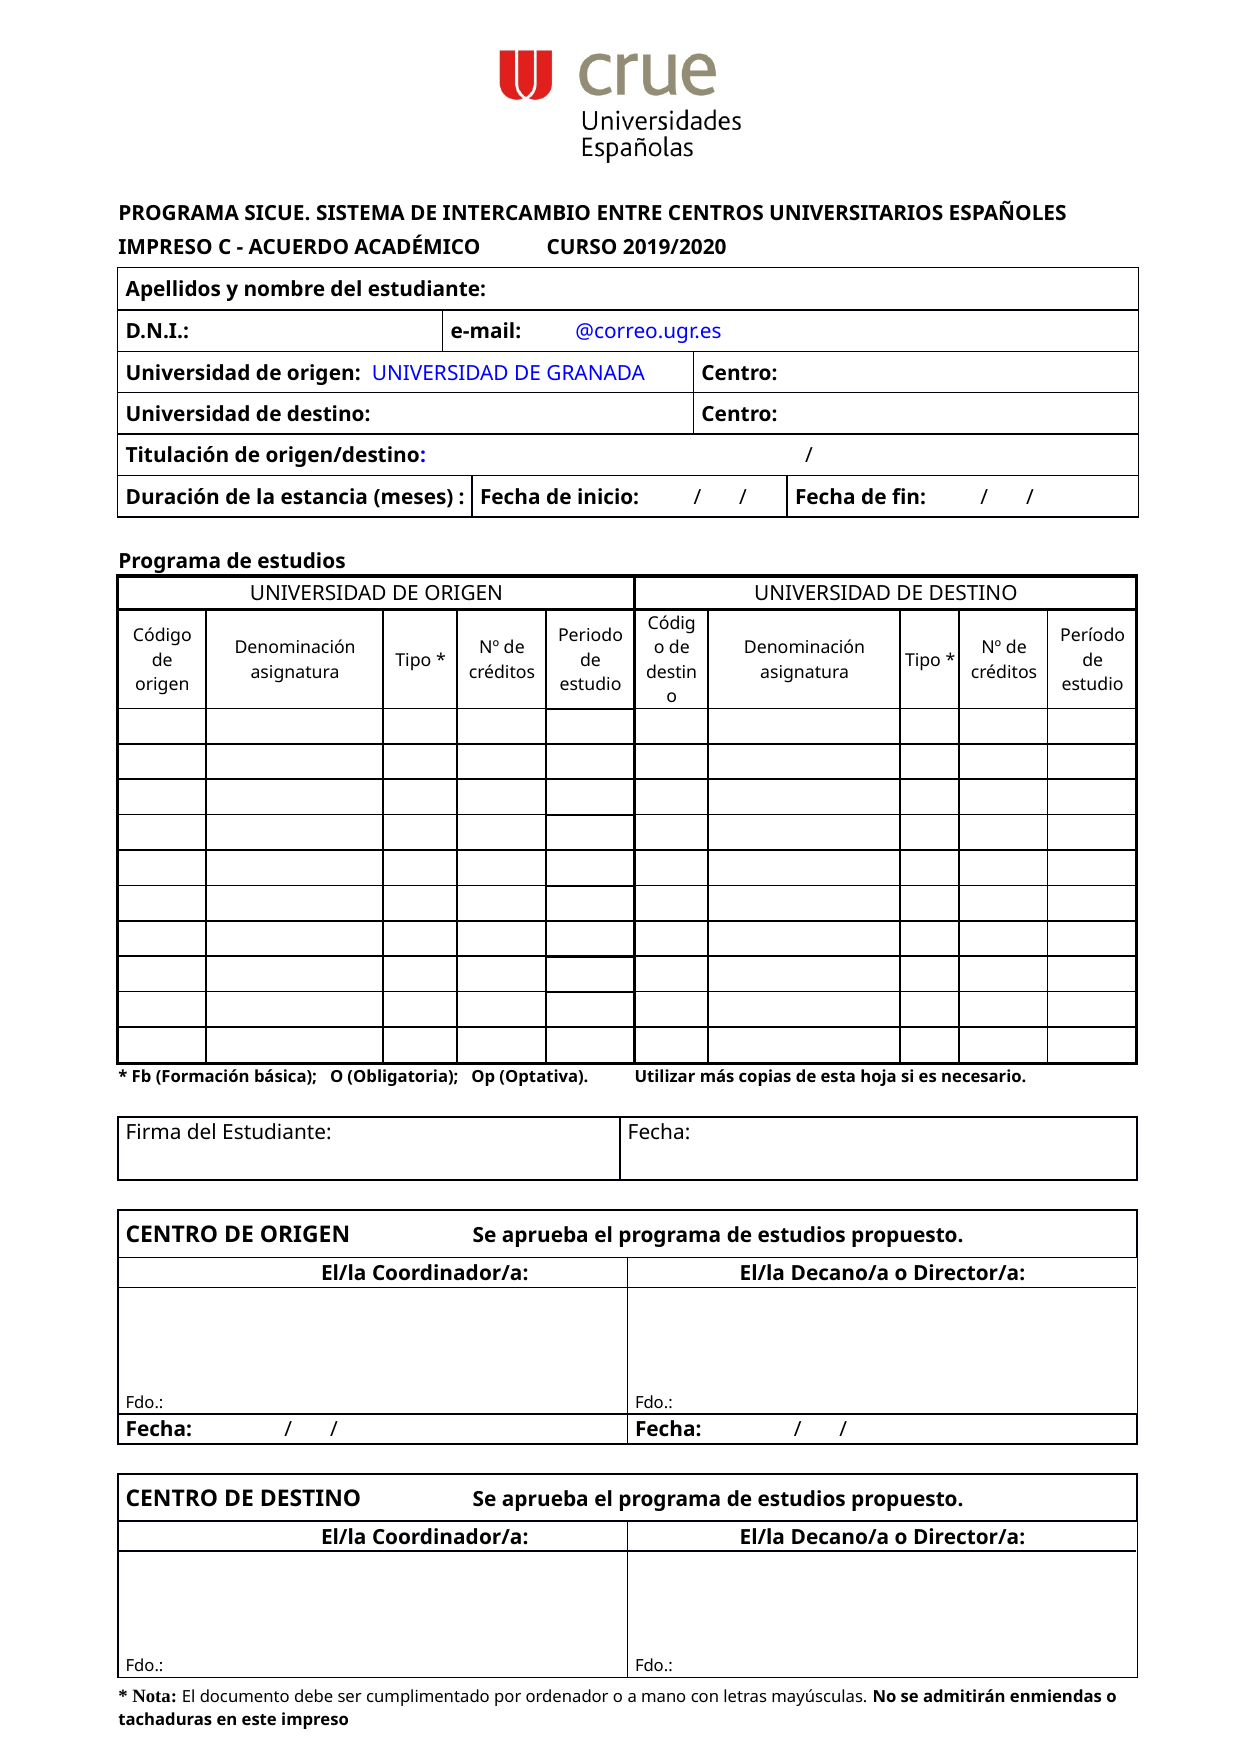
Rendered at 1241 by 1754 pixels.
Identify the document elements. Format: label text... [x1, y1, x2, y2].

text * Fb (Formación básica); O (Obligatoria); Op (Optativa). Utilizar más copias de esta hoja si es necesario. [118, 1065, 1122, 1087]
table_cell Tipo * [901, 611, 958, 707]
table_cell [119, 886, 205, 920]
table_header Firma del Estudiante: [119, 1118, 619, 1179]
table_cell [636, 922, 707, 955]
table_cell [458, 886, 545, 920]
table_cell [1048, 922, 1135, 955]
table_cell [384, 780, 456, 814]
table_cell [547, 1028, 633, 1062]
table_cell [960, 1028, 1047, 1062]
table_cell El/la Coordinador/a: [119, 1258, 627, 1287]
table_cell Fdo.: [119, 1288, 627, 1413]
table_cell [1048, 745, 1135, 778]
table_cell [960, 851, 1047, 884]
table_cell Fecha de inicio: / / [473, 476, 786, 516]
table_cell [636, 886, 707, 920]
table_cell [458, 1028, 545, 1062]
table_cell [458, 709, 545, 743]
table_cell [547, 993, 633, 1026]
table_cell [1048, 780, 1135, 814]
subtitle Programa de estudios [118, 546, 1226, 574]
table_cell Centro: [694, 352, 1138, 392]
table_cell [458, 815, 545, 849]
table_cell [960, 780, 1047, 814]
table_cell [384, 992, 456, 1026]
table_cell [207, 745, 382, 778]
table_cell [384, 886, 456, 920]
table_cell Nº de créditos [960, 611, 1047, 707]
table_cell [207, 992, 382, 1026]
table_cell [207, 922, 382, 955]
table_cell [207, 1028, 382, 1062]
table_cell [384, 1028, 456, 1062]
table_cell D.N.I.: [118, 311, 442, 351]
table_cell [636, 780, 707, 814]
table_cell [207, 851, 382, 884]
table_cell Nº de créditos [458, 611, 545, 707]
table_cell [901, 1028, 958, 1062]
table_cell [119, 992, 205, 1026]
table_cell [119, 1028, 205, 1062]
table_cell [207, 886, 382, 920]
table_cell [901, 957, 958, 991]
table_cell [960, 745, 1047, 778]
table_cell [1048, 1028, 1135, 1062]
table_cell [119, 780, 205, 814]
table_cell [709, 815, 899, 849]
table_cell [384, 851, 456, 884]
table_cell [458, 957, 545, 991]
table_header CENTRO DE DESTINO Se aprueba el programa de estudios propuesto. [119, 1475, 1136, 1520]
table_cell [960, 957, 1047, 991]
table_cell [636, 815, 707, 849]
table_cell [119, 851, 205, 884]
table_cell Tipo * [384, 611, 456, 707]
table_cell [709, 709, 899, 743]
table_cell Titulación de origen/destino: / [118, 435, 1138, 474]
table_cell [709, 780, 899, 814]
table_cell [960, 992, 1047, 1026]
table_cell [636, 851, 707, 884]
table_cell [960, 886, 1047, 920]
table_cell [960, 922, 1047, 955]
table_cell [384, 745, 456, 778]
table_cell El/la Decano/a o Director/a: [628, 1522, 1137, 1550]
table_cell [1048, 709, 1135, 743]
table_header Apellidos y nombre del estudiante: [118, 268, 1138, 309]
table_cell [119, 922, 205, 955]
table_header CENTRO DE ORIGEN Se aprueba el programa de estudios propuesto. [119, 1211, 1136, 1257]
table_cell Fdo.: [119, 1552, 627, 1677]
table_cell [901, 886, 958, 920]
table_cell [901, 745, 958, 778]
table_cell Código de destino [636, 611, 707, 707]
table_cell [547, 710, 633, 743]
table_cell El/la Coordinador/a: [119, 1522, 627, 1550]
table_cell [547, 745, 633, 778]
table_cell [636, 709, 707, 743]
table_cell [709, 992, 899, 1026]
table_cell Universidad de origen: UNIVERSIDAD DE GRANADA [118, 352, 693, 392]
table_cell El/la Decano/a o Director/a: [628, 1258, 1137, 1287]
table_cell [1048, 957, 1135, 991]
table_cell Período de estudio [1048, 611, 1135, 707]
table_cell Fdo.: [628, 1550, 1137, 1677]
table_header Fecha: [621, 1118, 1136, 1179]
table_cell Fecha: / / [628, 1415, 1136, 1443]
table_cell Universidad de destino: [118, 393, 693, 433]
table_cell [119, 709, 205, 743]
table_cell [1048, 815, 1135, 849]
table_cell [547, 780, 633, 814]
text PROGRAMA SICUE. SISTEMA DE INTERCAMBIO ENTRE CENTROS UNIVERSITARIOS ESPAÑOLES [118, 198, 1122, 226]
table_cell [960, 815, 1047, 849]
table_cell [458, 922, 545, 955]
table_cell [207, 709, 382, 743]
table_cell [547, 816, 633, 849]
table_cell Fecha de fin: / / [788, 476, 1138, 516]
table_cell [901, 709, 958, 743]
table_cell Centro: [694, 393, 1138, 433]
table_header UNIVERSIDAD DE DESTINO [636, 578, 1135, 608]
table_cell [636, 992, 707, 1026]
table_cell [709, 886, 899, 920]
table_cell [458, 992, 545, 1026]
table_cell [547, 958, 633, 991]
table_cell [207, 780, 382, 814]
table_cell e-mail: @correo.ugr.es [443, 311, 1138, 351]
table_header UNIVERSIDAD DE ORIGEN [119, 578, 633, 608]
table_cell [384, 815, 456, 849]
table_cell [547, 922, 633, 955]
table_cell Fdo.: [628, 1287, 1137, 1413]
table_cell [384, 709, 456, 743]
table_cell Denominación asignatura [709, 611, 899, 707]
table_cell [709, 745, 899, 778]
table_cell [1048, 851, 1135, 884]
table_cell [207, 957, 382, 991]
table_cell [636, 1028, 707, 1062]
table_cell Denominación asignatura [207, 611, 382, 707]
table_cell [458, 780, 545, 814]
table_cell [458, 745, 545, 778]
table_cell [636, 957, 707, 991]
table_cell [119, 815, 205, 849]
table_cell [901, 780, 958, 814]
table_cell [384, 922, 456, 955]
table_cell [901, 851, 958, 884]
table_cell [119, 957, 205, 991]
table_cell [709, 1028, 899, 1062]
table_cell [901, 815, 958, 849]
table_cell [119, 745, 205, 778]
table_cell [709, 922, 899, 955]
table_cell Periodo de estudio [547, 611, 633, 707]
table_cell [1048, 886, 1135, 920]
table_cell [960, 709, 1047, 743]
table_cell Fecha: / / [119, 1415, 627, 1443]
picture [487, 44, 754, 169]
table_cell [901, 992, 958, 1026]
table_cell Código de origen [119, 611, 205, 707]
text IMPRESO C - ACUERDO ACADÉMICO CURSO 2019/2020 [118, 232, 1225, 261]
table_cell Duración de la estancia (meses) : [118, 476, 471, 516]
table_cell [384, 957, 456, 991]
table_cell [458, 851, 545, 884]
table_cell [636, 745, 707, 778]
table_cell [901, 922, 958, 955]
table_cell [547, 887, 633, 920]
table_cell [547, 851, 633, 884]
table_cell [709, 957, 899, 991]
table_cell [207, 815, 382, 849]
table_cell [1048, 992, 1135, 1026]
table_cell [709, 851, 899, 884]
